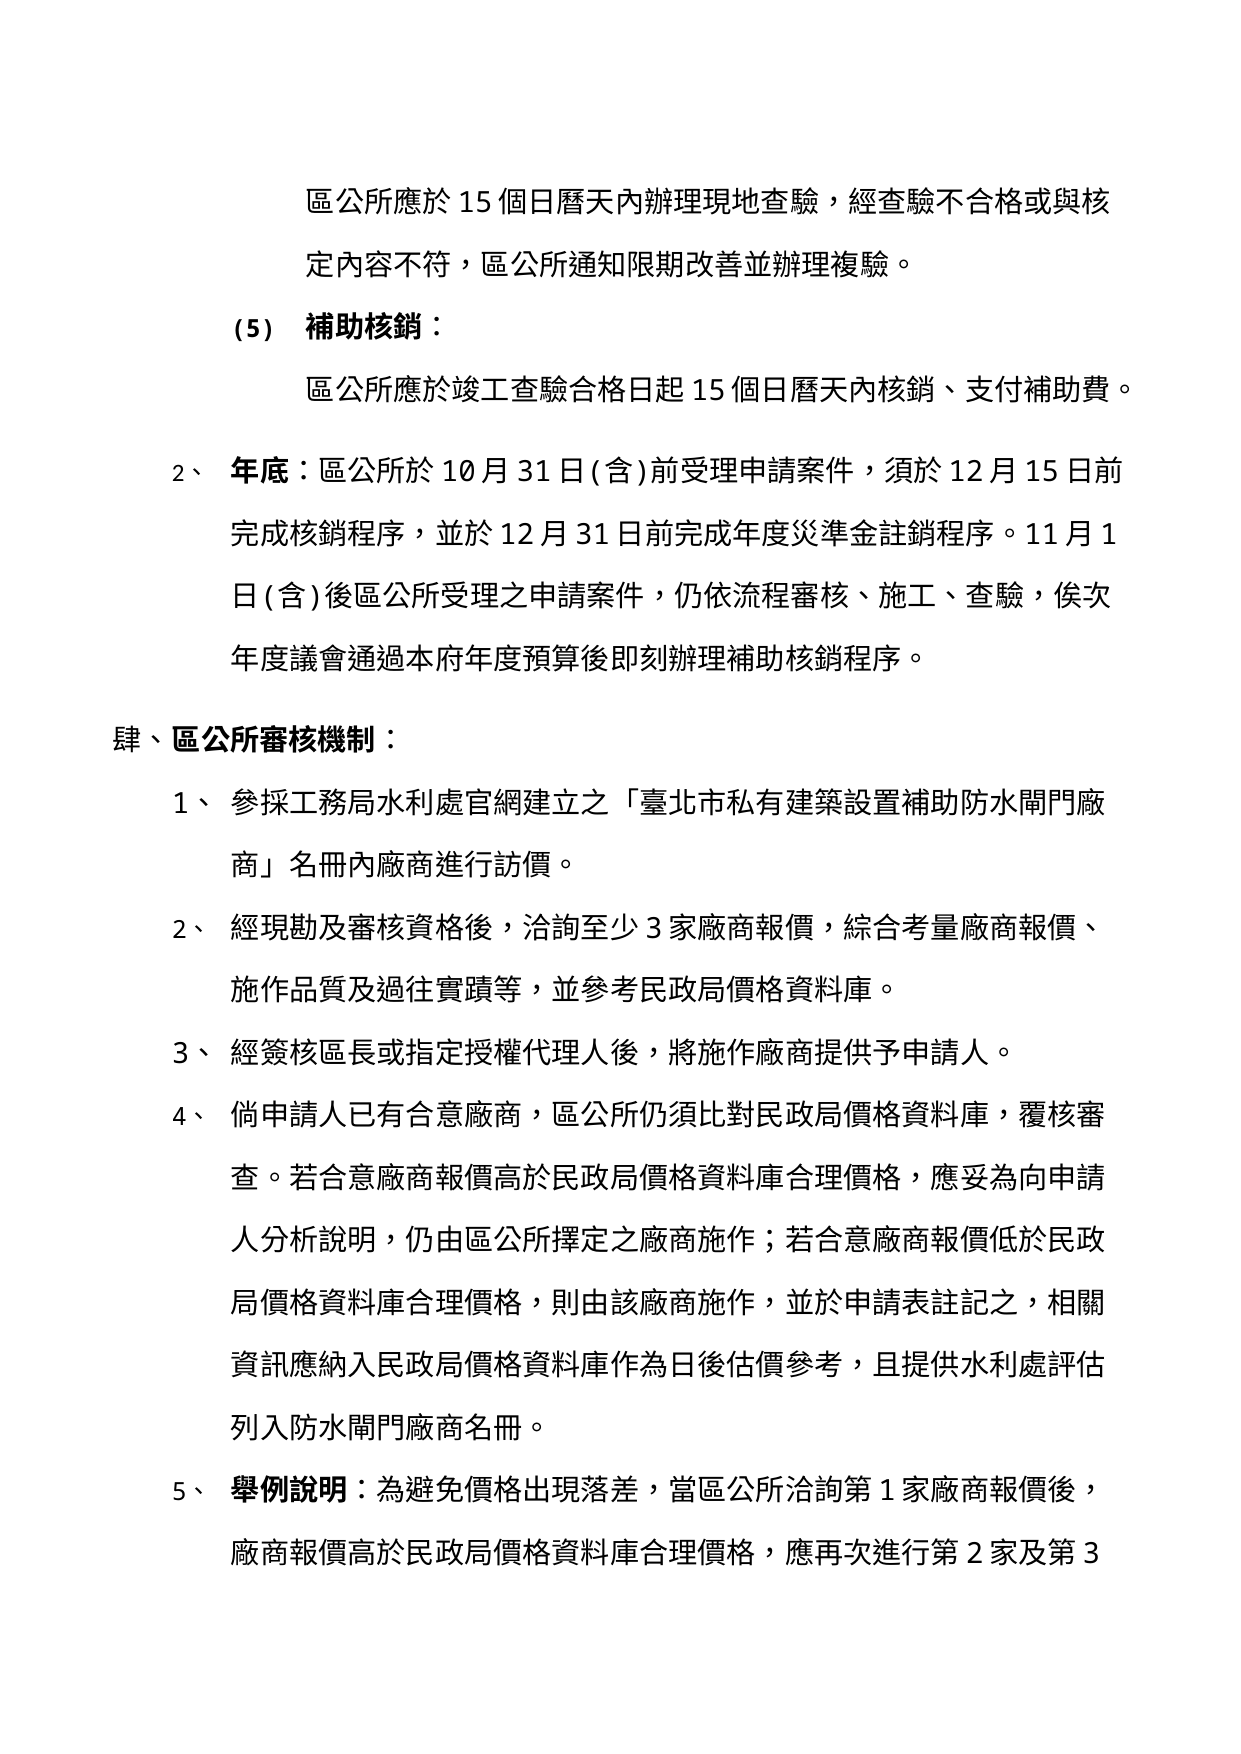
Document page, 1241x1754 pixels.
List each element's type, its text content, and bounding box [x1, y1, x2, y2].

list 經簽核區長或指定授權代理人後，將施作廠商提供予申請人。 [172, 1009, 1128, 1071]
list 參採工務局水利處官網建立之「臺北市私有建築設置補助防水閘門廠商」名冊內廠商進行訪價。 [172, 759, 1128, 884]
list 年底：區公所於10月31日(含)前受理申請案件，須於12月15日前完成核銷程序，並於12月31日前完成年度災準金註銷程序。11月1日(含)後區公所受理之申請案件，仍依流程審核、施工、查驗，俟次年度議會通過本府年度預算後即刻辦理補助核銷程序。 [172, 427, 1128, 677]
list 舉例說明：為避免價格出現落差，當區公所洽詢第1家廠商報價後，廠商報價高於民政局價格資料庫合理價格，應再次進行第2家及第3 [172, 1446, 1128, 1571]
list 補助核銷： [231, 283, 1128, 346]
text 區公所應於15個日曆天內辦理現地查驗，經查驗不合格或與核定內容不符，區公所通知限期改善並辦理複驗。 [306, 158, 1128, 283]
list 倘申請人已有合意廠商，區公所仍須比對民政局價格資料庫，覆核審查。若合意廠商報價高於民政局價格資料庫合理價格，應妥為向申請人分析說明，仍由區公所擇定之廠商施作；若合意廠商報價低於民政局價格資料庫合理價格，則由該廠商施作，並於申請表註記之，相關資訊應納入民政局價格資料庫作為日後估價參考，且提供水利處評估列入防水閘門廠商名冊。 [172, 1071, 1128, 1446]
list 區公所審核機制： [112, 696, 1128, 759]
text 區公所應於竣工查驗合格日起15個日曆天內核銷、支付補助費。 [306, 346, 1128, 408]
list 經現勘及審核資格後，洽詢至少3家廠商報價，綜合考量廠商報價、施作品質及過往實蹟等，並參考民政局價格資料庫。 [172, 884, 1128, 1009]
